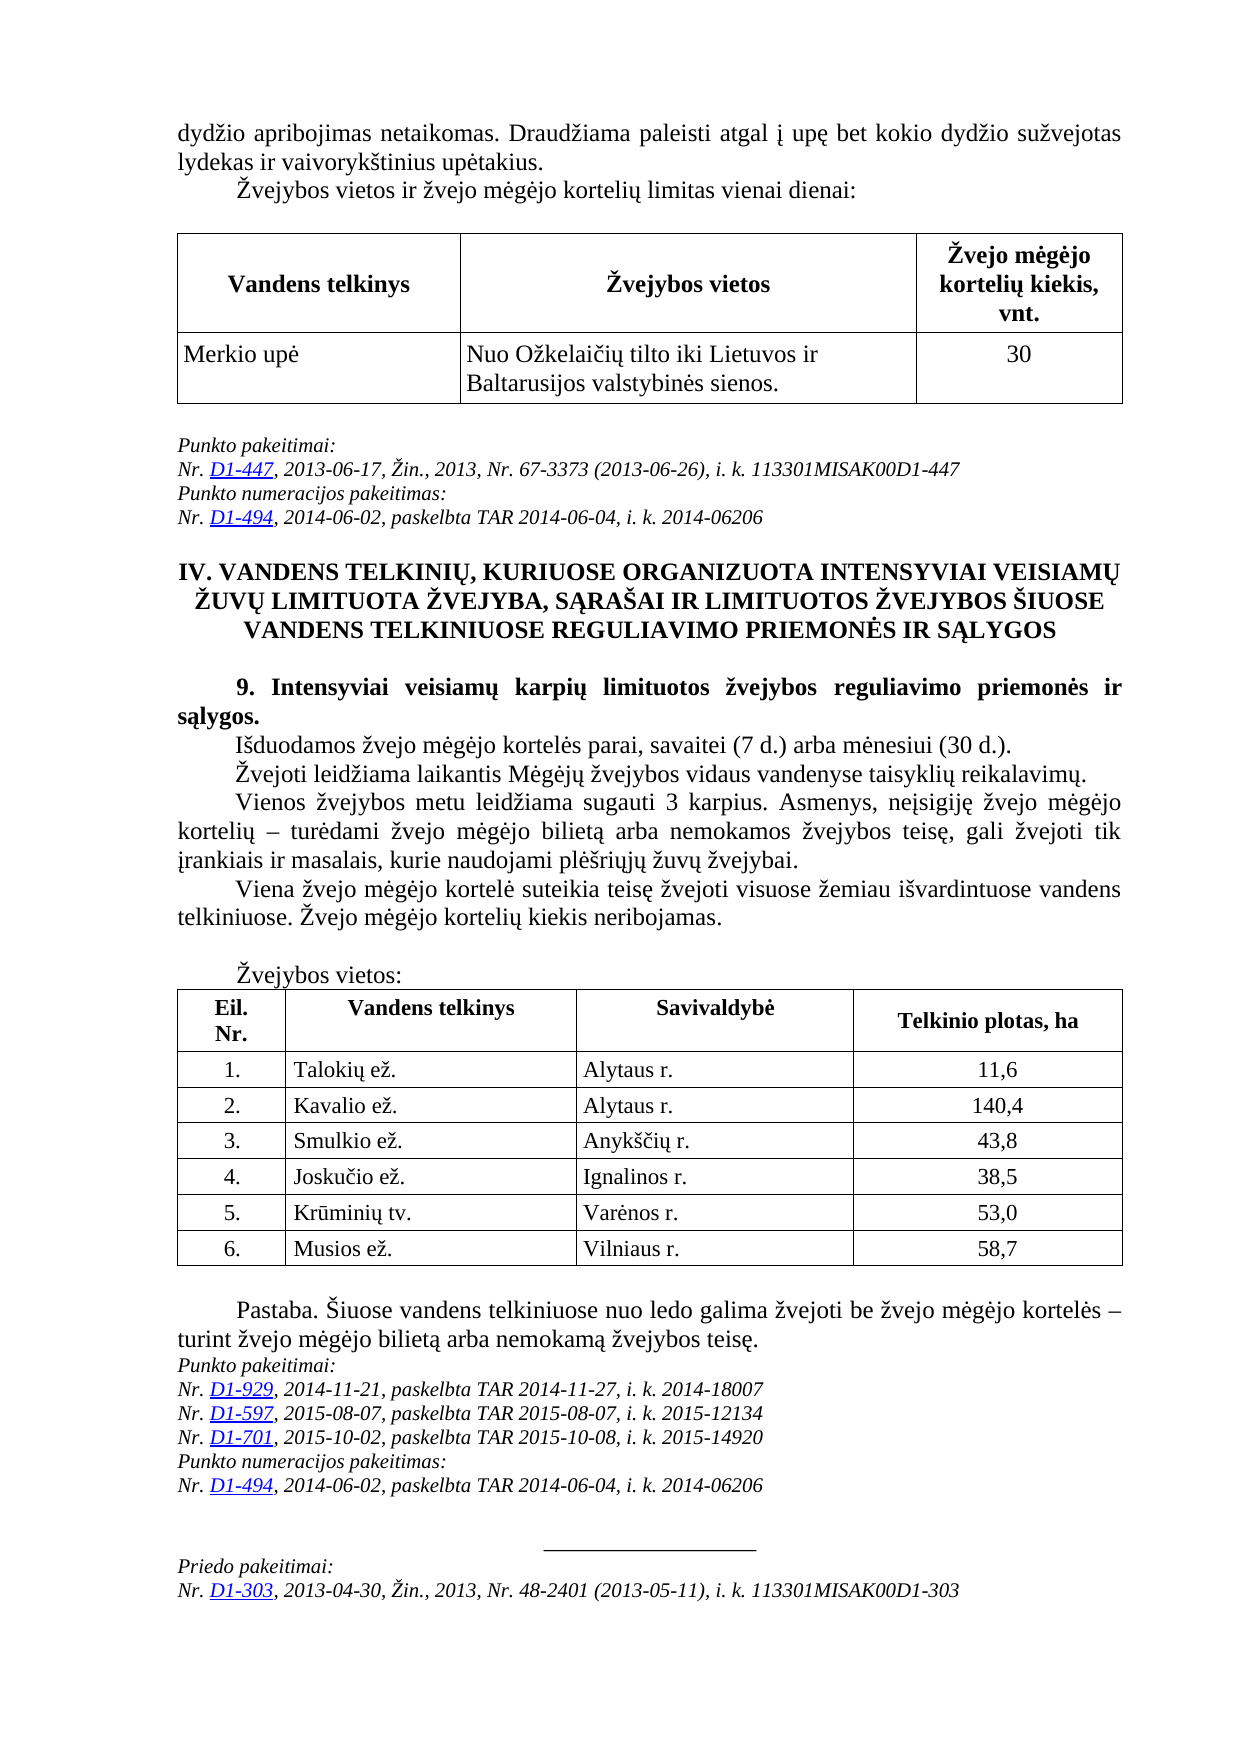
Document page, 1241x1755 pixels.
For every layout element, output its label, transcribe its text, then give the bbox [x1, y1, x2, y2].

table_header Žvejo mėgėjo kortelių kiekis, vnt. [917, 234, 1122, 332]
table_header Vandens telkinys [178, 234, 460, 332]
table_cell 3. [178, 1123, 285, 1158]
text Nr. D1-303, 2013-04-30, Žin., 2013, Nr. 48-2401 (2013-05-11), i. k. 113301MISAK00D1-303 [177, 1578, 1122, 1602]
table_cell 38,5 [854, 1159, 1122, 1194]
text Pastaba. Šiuose vandens telkiniuose nuo ledo galima žvejoti be žvejo mėgėjo kortelės – turint žvejo mėgėjo bilietą arba nemokamą žvejybos teisę. [177, 1295, 1122, 1352]
text Žvejybos vietos ir žvejo mėgėjo kortelių limitas vienai dienai: [177, 176, 1122, 204]
table_cell 5. [178, 1195, 285, 1229]
text Punkto pakeitimai: [177, 432, 1122, 457]
table_cell Merkio upė [178, 333, 460, 403]
text Punkto pakeitimai: [177, 1352, 1122, 1377]
table_cell Alytaus r. [577, 1088, 853, 1122]
text Punkto numeracijos pakeitimas: [177, 1449, 1122, 1473]
table_cell 58,7 [854, 1231, 1122, 1265]
table_header Vandens telkinys [286, 990, 576, 1051]
text Nr. D1-701, 2015-10-02, paskelbta TAR 2015-10-08, i. k. 2015-14920 [177, 1425, 1122, 1449]
table_cell Krūminių tv. [286, 1195, 576, 1229]
text Priedo pakeitimai: [177, 1554, 1122, 1578]
table_header Telkinio plotas, ha [854, 990, 1122, 1051]
text Nr. D1-597, 2015-08-07, paskelbta TAR 2015-08-07, i. k. 2015-12134 [177, 1401, 1122, 1425]
text Punkto numeracijos pakeitimas: [177, 481, 1122, 505]
table_cell 2. [178, 1088, 285, 1122]
text 9. Intensyviai veisiamų karpių limituotos žvejybos reguliavimo priemonės ir sąlygos. [177, 672, 1122, 730]
table_cell Nuo Ožkelaičių tilto iki Lietuvos ir Baltarusijos valstybinės sienos. [461, 333, 916, 403]
table_cell Alytaus r. [577, 1052, 853, 1087]
table_cell 6. [178, 1231, 285, 1265]
table_header Savivaldybė [577, 990, 853, 1051]
table_cell Vilniaus r. [577, 1231, 853, 1265]
table_cell 140,4 [854, 1088, 1122, 1122]
table_cell 4. [178, 1159, 285, 1194]
text Viena žvejo mėgėjo kortelė suteikia teisę žvejoti visuose žemiau išvardintuose vandens telkiniuose. Žvejo mėgėjo kortelių kiekis neribojamas. [177, 874, 1122, 931]
text Nr. D1-494, 2014-06-02, paskelbta TAR 2014-06-04, i. k. 2014-06206 [177, 505, 1122, 529]
table_cell Talokių ež. [286, 1052, 576, 1087]
text Nr. D1-929, 2014-11-21, paskelbta TAR 2014-11-27, i. k. 2014-18007 [177, 1377, 1122, 1401]
table_header Žvejybos vietos [461, 234, 916, 332]
table_cell Musios ež. [286, 1231, 576, 1265]
text Išduodamos žvejo mėgėjo kortelės parai, savaitei (7 d.) arba mėnesiui (30 d.). [177, 730, 1122, 759]
table_cell 53,0 [854, 1195, 1122, 1229]
table_cell 43,8 [854, 1123, 1122, 1158]
text Žvejoti leidžiama laikantis Mėgėjų žvejybos vidaus vandenyse taisyklių reikalavimų. [177, 759, 1122, 787]
table_cell 30 [917, 333, 1122, 403]
text Vienos žvejybos metu leidžiama sugauti 3 karpius. Asmenys, neįsigiję žvejo mėgėjo kortelių – turėdami žvejo mėgėjo bilietą arba nemokamos žvejybos teisę, gali žvejoti tik įrankiais ir masalais, kurie naudojami plėšriųjų žuvų žvejybai. [177, 787, 1122, 874]
table_cell Smulkio ež. [286, 1123, 576, 1158]
table_cell Joskučio ež. [286, 1159, 576, 1194]
table_header Eil. Nr. [178, 990, 285, 1051]
text _________________ [177, 1526, 1122, 1554]
table_cell Anykščių r. [577, 1123, 853, 1158]
table_cell Varėnos r. [577, 1195, 853, 1229]
table_cell Ignalinos r. [577, 1159, 853, 1194]
text Nr. D1-447, 2013-06-17, Žin., 2013, Nr. 67-3373 (2013-06-26), i. k. 113301MISAK00D1-447 [177, 457, 1122, 481]
text dydžio apribojimas netaikomas. Draudžiama paleisti atgal į upę bet kokio dydžio sužvejotas lydekas ir vaivorykštinius upėtakius. [177, 118, 1122, 176]
table_cell 11,6 [854, 1052, 1122, 1087]
text Žvejybos vietos: [177, 960, 1122, 989]
table_cell 1. [178, 1052, 285, 1087]
text IV. VANDENS TELKINIŲ, KURIUOSE ORGANIZUOTA INTENSYVIAI VEISIAMŲ ŽUVŲ LIMITUOTA ŽVEJYBA, SĄRAŠAI IR LIMITUOTOS ŽVEJYBOS ŠIUOSE VANDENS TELKINIUOSE REGULIAVIMO PRIEMONĖS IR SĄLYGOS [177, 557, 1122, 644]
table_cell Kavalio ež. [286, 1088, 576, 1122]
text Nr. D1-494, 2014-06-02, paskelbta TAR 2014-06-04, i. k. 2014-06206 [177, 1473, 1122, 1497]
